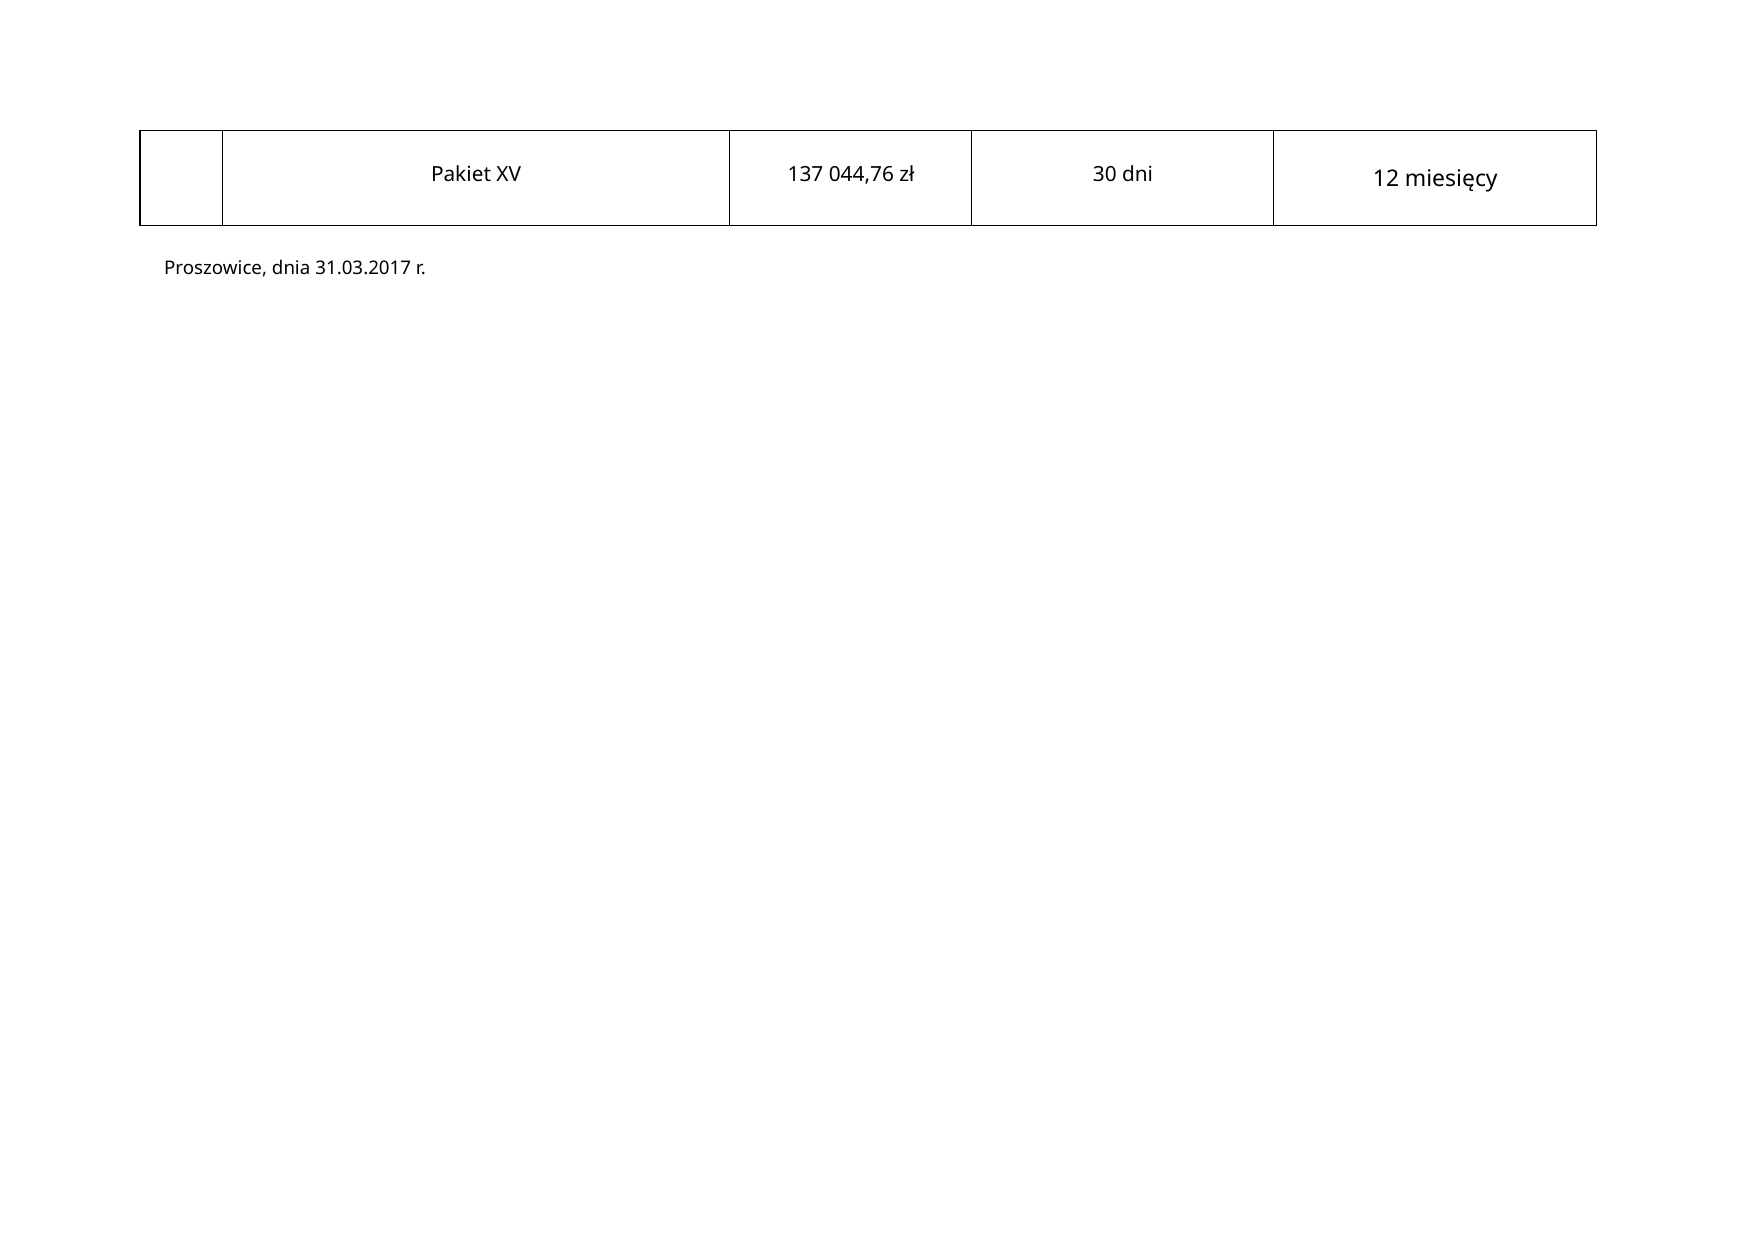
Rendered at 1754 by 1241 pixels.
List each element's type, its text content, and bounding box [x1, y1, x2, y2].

table_cell [141, 131, 222, 225]
table_cell 12 miesięcy [1274, 131, 1596, 225]
table_cell 137 044,76 zł [730, 131, 971, 225]
table_cell Pakiet XV [223, 131, 729, 225]
text Proszowice, dnia 31.03.2017 r. [148, 254, 1606, 280]
table_cell 30 dni [972, 131, 1273, 225]
